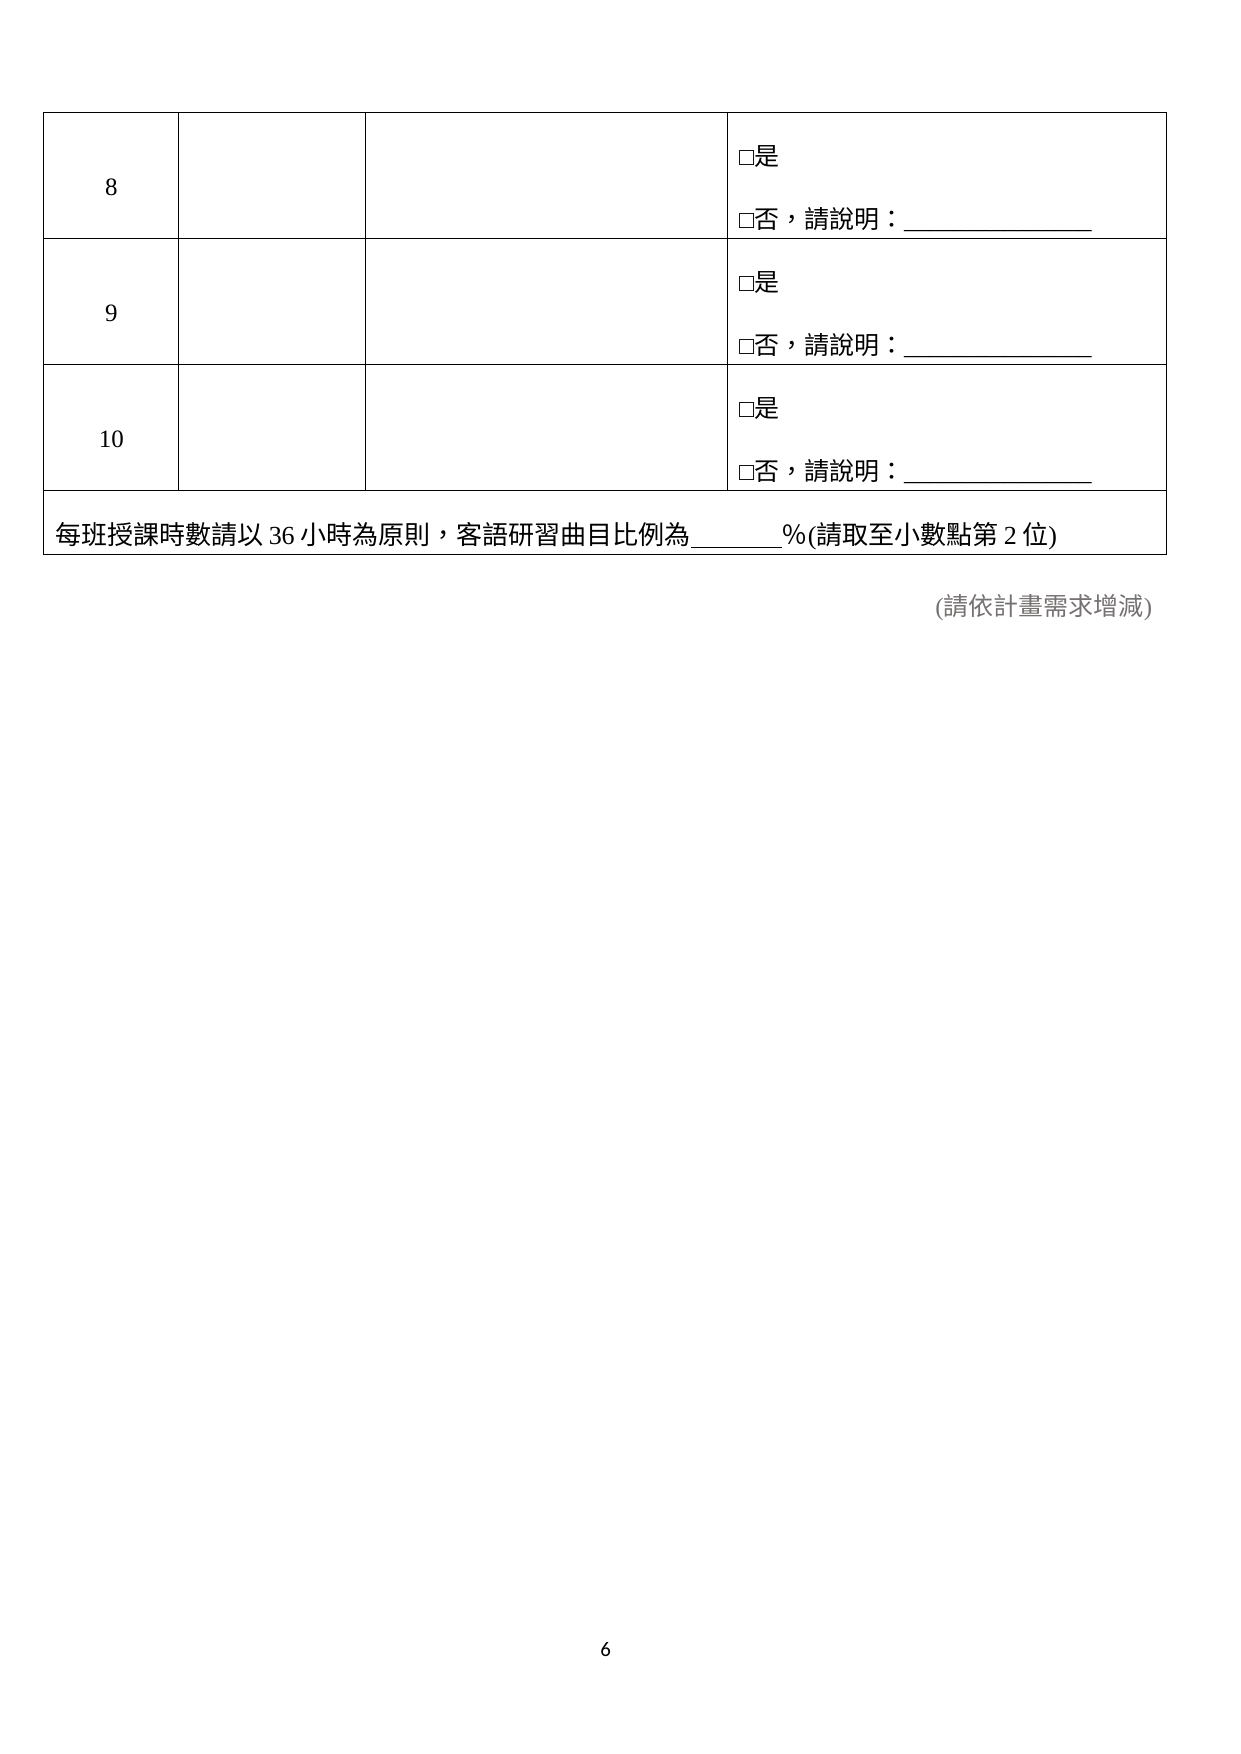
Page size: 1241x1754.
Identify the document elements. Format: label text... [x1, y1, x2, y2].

table_cell 8 [44, 113, 178, 238]
table_cell □是 □否，請說明：_______________ [728, 113, 1166, 238]
table_cell [179, 239, 365, 364]
table_cell □是 □否，請說明：_______________ [728, 239, 1166, 364]
table_cell □是 □否，請說明：_______________ [728, 365, 1166, 490]
table_cell [366, 113, 727, 238]
table_cell [366, 365, 727, 490]
table_cell 9 [44, 239, 178, 364]
text (請依計畫需求增減) [133, 563, 1152, 626]
table_cell [179, 113, 365, 238]
table_cell [179, 365, 365, 490]
table_cell 每班授課時數請以36小時為原則，客語研習曲目比例為 ％(請取至小數點第2位) [44, 491, 1166, 554]
table_cell [366, 239, 727, 364]
table_cell 10 [44, 365, 178, 490]
